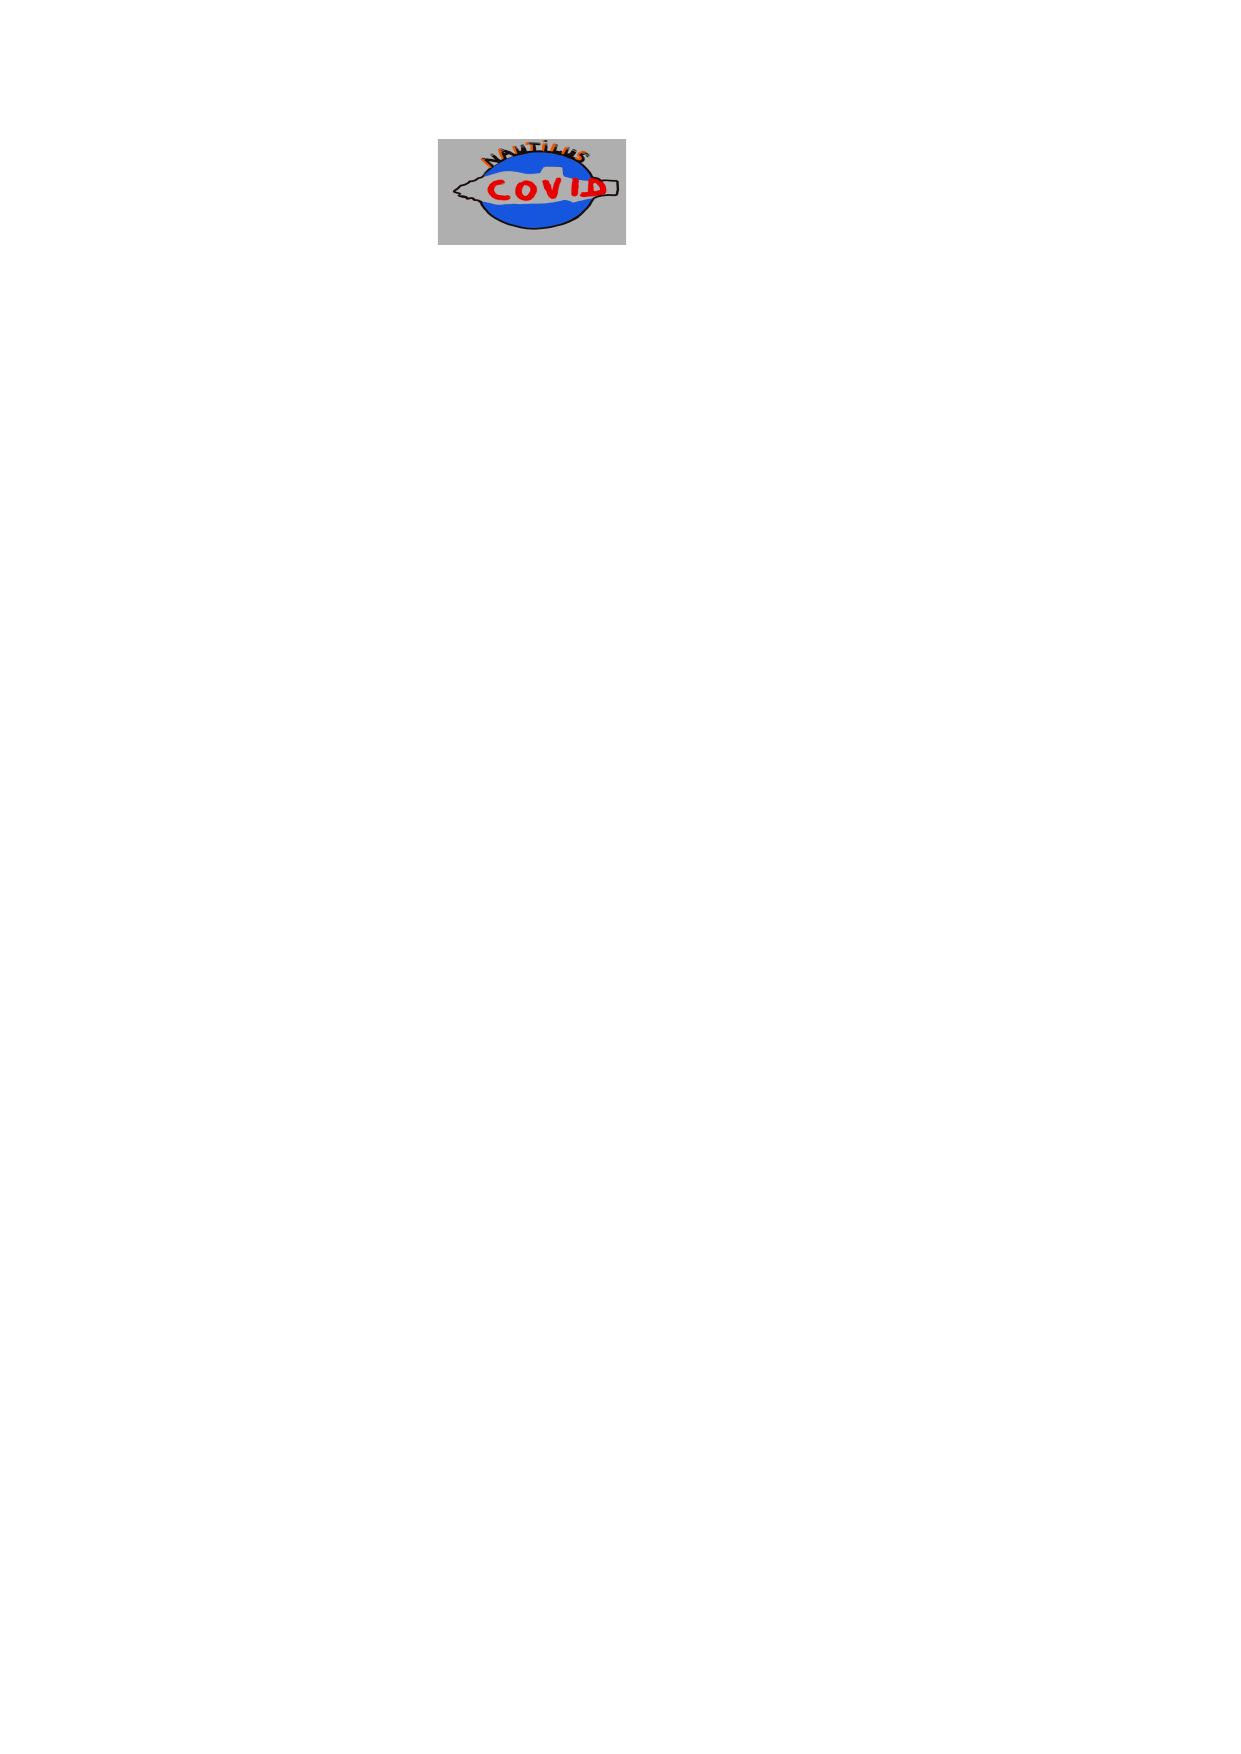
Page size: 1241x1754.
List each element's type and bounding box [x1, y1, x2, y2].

picture [437, 139, 627, 245]
